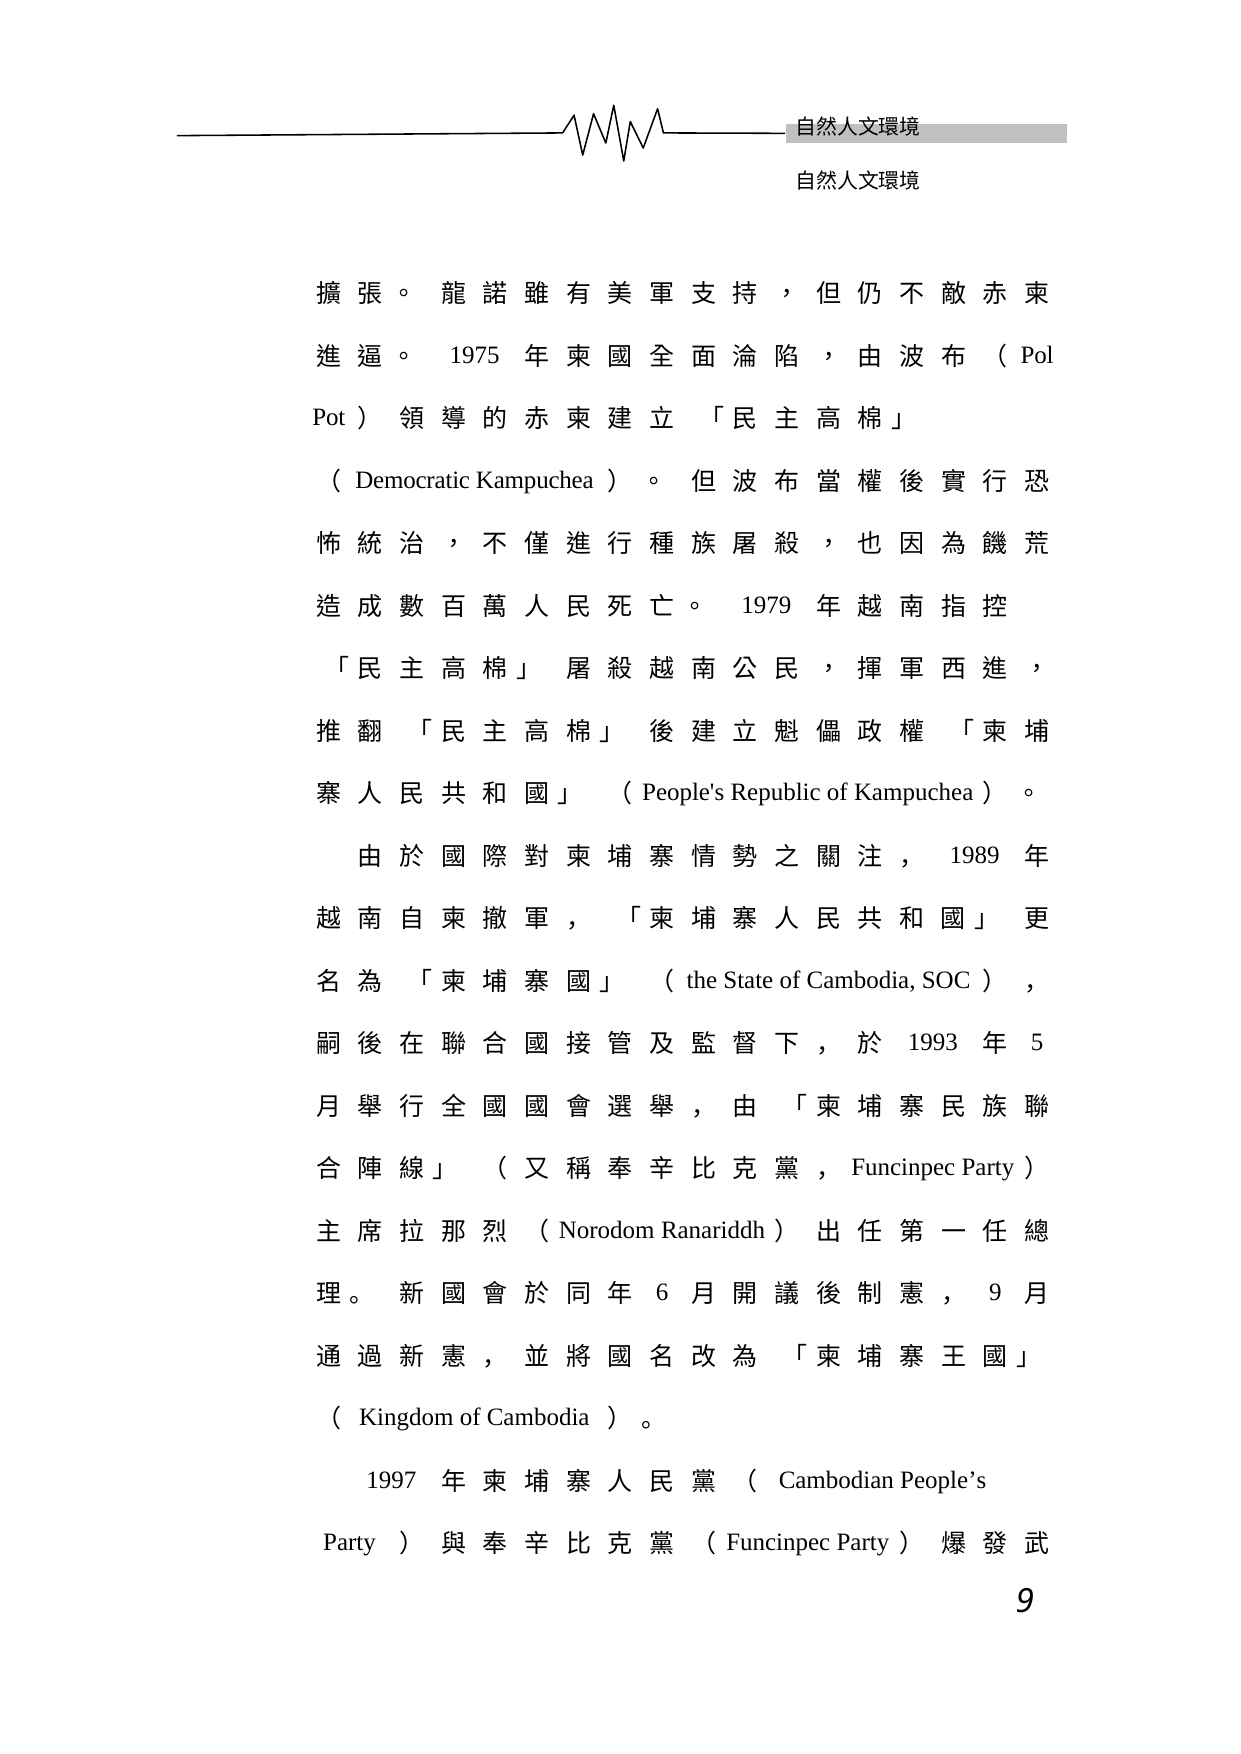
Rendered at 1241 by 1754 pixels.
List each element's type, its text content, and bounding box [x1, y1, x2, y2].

text 由於國際對柬埔寨情勢之關注，1989年越南自柬撤軍，「柬埔寨人民共和國」更名為「柬埔寨國」（the State of Cambodia, SOC），嗣後在聯合國接管及監督下，於1993年5月舉行全國國會選舉，由「柬埔寨民族聯合陣線」（又稱奉辛比克黨，Funcinpec Party）主席拉那烈（Norodom Ranariddh）出任第一任總理。新國會於同年6月開議後制憲，9月通過新憲，並將國名改為「柬埔寨王國」（Kingdom of Cambodia）。 [281, 813, 1058, 1438]
text 1997年柬埔寨人民黨（Cambodian People’s Party）與奉辛比克黨（Funcinpec Party）爆發武 [281, 1438, 1058, 1563]
text 擴張。龍諾雖有美軍支持，但仍不敵赤柬進逼。1975年柬國全面淪陷，由波布（Pol Pot）領導的赤柬建立「民主高棉」（Democratic Kampuchea）。但波布當權後實行恐怖統治，不僅進行種族屠殺，也因為饑荒造成數百萬人民死亡。1979年越南指控「民主高棉」屠殺越南公民，揮軍西進，推翻「民主高棉」後建立魁儡政權「柬埔寨人民共和國」（People's Republic of Kampuchea）。 [281, 250, 1058, 813]
